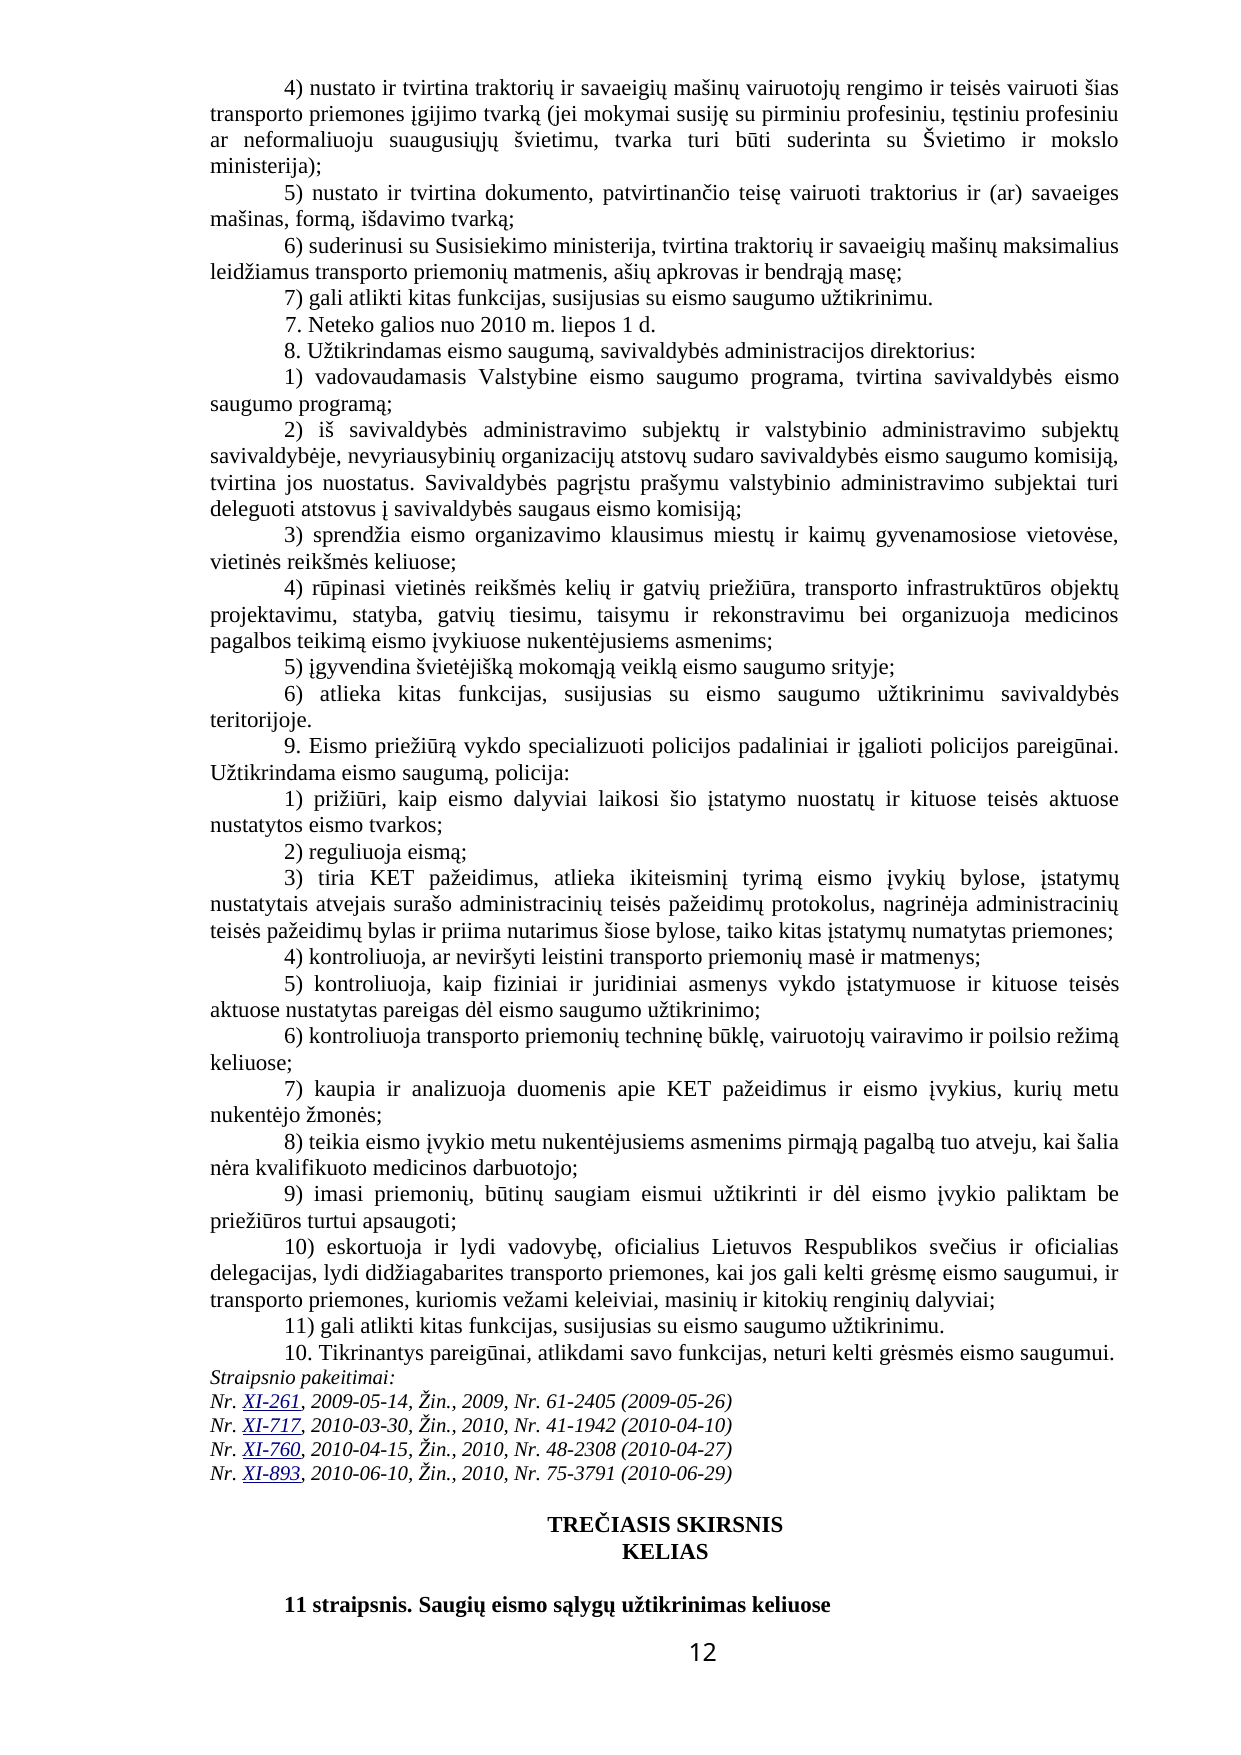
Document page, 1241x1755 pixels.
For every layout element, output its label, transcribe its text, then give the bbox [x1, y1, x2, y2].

text 4) rūpinasi vietinės reikšmės kelių ir gatvių priežiūra, transporto infrastruktūros objektų projektavimu, statyba, gatvių tiesimu, taisymu ir rekonstravimu bei organizuoja medicinos pagalbos teikimą eismo įvykiuose nukentėjusiems asmenims; [210, 574, 1120, 653]
text 3) tiria KET pažeidimus, atlieka ikiteisminį tyrimą eismo įvykių bylose, įstatymų nustatytais atvejais surašo administracinių teisės pažeidimų protokolus, nagrinėja administracinių teisės pažeidimų bylas ir priima nutarimus šiose bylose, taiko kitas įstatymų numatytas priemones; [210, 864, 1120, 943]
text 5) kontroliuoja, kaip fiziniai ir juridiniai asmenys vykdo įstatymuose ir kituose teisės aktuose nustatytas pareigas dėl eismo saugumo užtikrinimo; [210, 969, 1120, 1022]
text 2) reguliuoja eismą; [210, 838, 1120, 864]
text 3) sprendžia eismo organizavimo klausimus miestų ir kaimų gyvenamosiose vietovėse, vietinės reikšmės keliuose; [210, 522, 1120, 574]
text 4) nustato ir tvirtina traktorių ir savaeigių mašinų vairuotojų rengimo ir teisės vairuoti šias transporto priemones įgijimo tvarką (jei mokymai susiję su pirminiu profesiniu, tęstiniu profesiniu ar neformaliuoju suaugusiųjų švietimu, tvarka turi būti suderinta su Švietimo ir mokslo ministerija); [210, 73, 1120, 179]
text Nr. XI-261, 2009-05-14, Žin., 2009, Nr. 61-2405 (2009-05-26) [210, 1389, 1120, 1413]
text 7) gali atlikti kitas funkcijas, susijusias su eismo saugumo užtikrinimu. [210, 284, 1120, 311]
text 6) kontroliuoja transporto priemonių techninę būklę, vairuotojų vairavimo ir poilsio režimą keliuose; [210, 1022, 1120, 1075]
text 6) atlieka kitas funkcijas, susijusias su eismo saugumo užtikrinimu savivaldybės teritorijoje. [210, 680, 1120, 732]
text Nr. XI-717, 2010-03-30, Žin., 2010, Nr. 41-1942 (2010-04-10) [210, 1413, 1120, 1437]
text 1) prižiūri, kaip eismo dalyviai laikosi šio įstatymo nuostatų ir kituose teisės aktuose nustatytos eismo tvarkos; [210, 785, 1120, 838]
text Straipsnio pakeitimai: [210, 1365, 1120, 1389]
text 9. Eismo priežiūrą vykdo specializuoti policijos padaliniai ir įgalioti policijos pareigūnai. Užtikrindama eismo saugumą, policija: [210, 732, 1120, 785]
text 8) teikia eismo įvykio metu nukentėjusiems asmenims pirmąją pagalbą tuo atveju, kai šalia nėra kvalifikuoto medicinos darbuotojo; [210, 1128, 1120, 1180]
text 11) gali atlikti kitas funkcijas, susijusias su eismo saugumo užtikrinimu. [210, 1312, 1120, 1338]
text 10) eskortuoja ir lydi vadovybę, oficialius Lietuvos Respublikos svečius ir oficialias delegacijas, lydi didžiagabarites transporto priemones, kai jos gali kelti grėsmę eismo saugumui, ir transporto priemones, kuriomis vežami keleiviai, masinių ir kitokių renginių dalyviai; [210, 1233, 1120, 1312]
text Nr. XI-893, 2010-06-10, Žin., 2010, Nr. 75-3791 (2010-06-29) [210, 1461, 1120, 1485]
text 5) įgyvendina švietėjišką mokomąją veiklą eismo saugumo srityje; [210, 653, 1120, 680]
text 8. Užtikrindamas eismo saugumą, savivaldybės administracijos direktorius: [210, 337, 1120, 363]
text 11 straipsnis. Saugių eismo sąlygų užtikrinimas keliuose [210, 1591, 1120, 1617]
text 7) kaupia ir analizuoja duomenis apie KET pažeidimus ir eismo įvykius, kurių metu nukentėjo žmonės; [210, 1075, 1120, 1128]
text KELIAS [210, 1538, 1120, 1564]
text TREČIASIS SKIRSNIS [210, 1512, 1120, 1538]
text 4) kontroliuoja, ar neviršyti leistini transporto priemonių masė ir matmenys; [210, 943, 1120, 969]
text 6) suderinusi su Susisiekimo ministerija, tvirtina traktorių ir savaeigių mašinų maksimalius leidžiamus transporto priemonių matmenis, ašių apkrovas ir bendrąją masę; [210, 232, 1120, 284]
text 9) imasi priemonių, būtinų saugiam eismui užtikrinti ir dėl eismo įvykio paliktam be priežiūros turtui apsaugoti; [210, 1180, 1120, 1233]
text 1) vadovaudamasis Valstybine eismo saugumo programa, tvirtina savivaldybės eismo saugumo programą; [210, 363, 1120, 416]
text 5) nustato ir tvirtina dokumento, patvirtinančio teisę vairuoti traktorius ir (ar) savaeiges mašinas, formą, išdavimo tvarką; [210, 179, 1120, 232]
text 10. Tikrinantys pareigūnai, atlikdami savo funkcijas, neturi kelti grėsmės eismo saugumui. [210, 1338, 1120, 1365]
text 7. Neteko galios nuo 2010 m. liepos 1 d. [210, 311, 1120, 337]
text Nr. XI-760, 2010-04-15, Žin., 2010, Nr. 48-2308 (2010-04-27) [210, 1437, 1120, 1461]
text 2) iš savivaldybės administravimo subjektų ir valstybinio administravimo subjektų savivaldybėje, nevyriausybinių organizacijų atstovų sudaro savivaldybės eismo saugumo komisiją, tvirtina jos nuostatus. Savivaldybės pagrįstu prašymu valstybinio administravimo subjektai turi deleguoti atstovus į savivaldybės saugaus eismo komisiją; [210, 416, 1120, 522]
